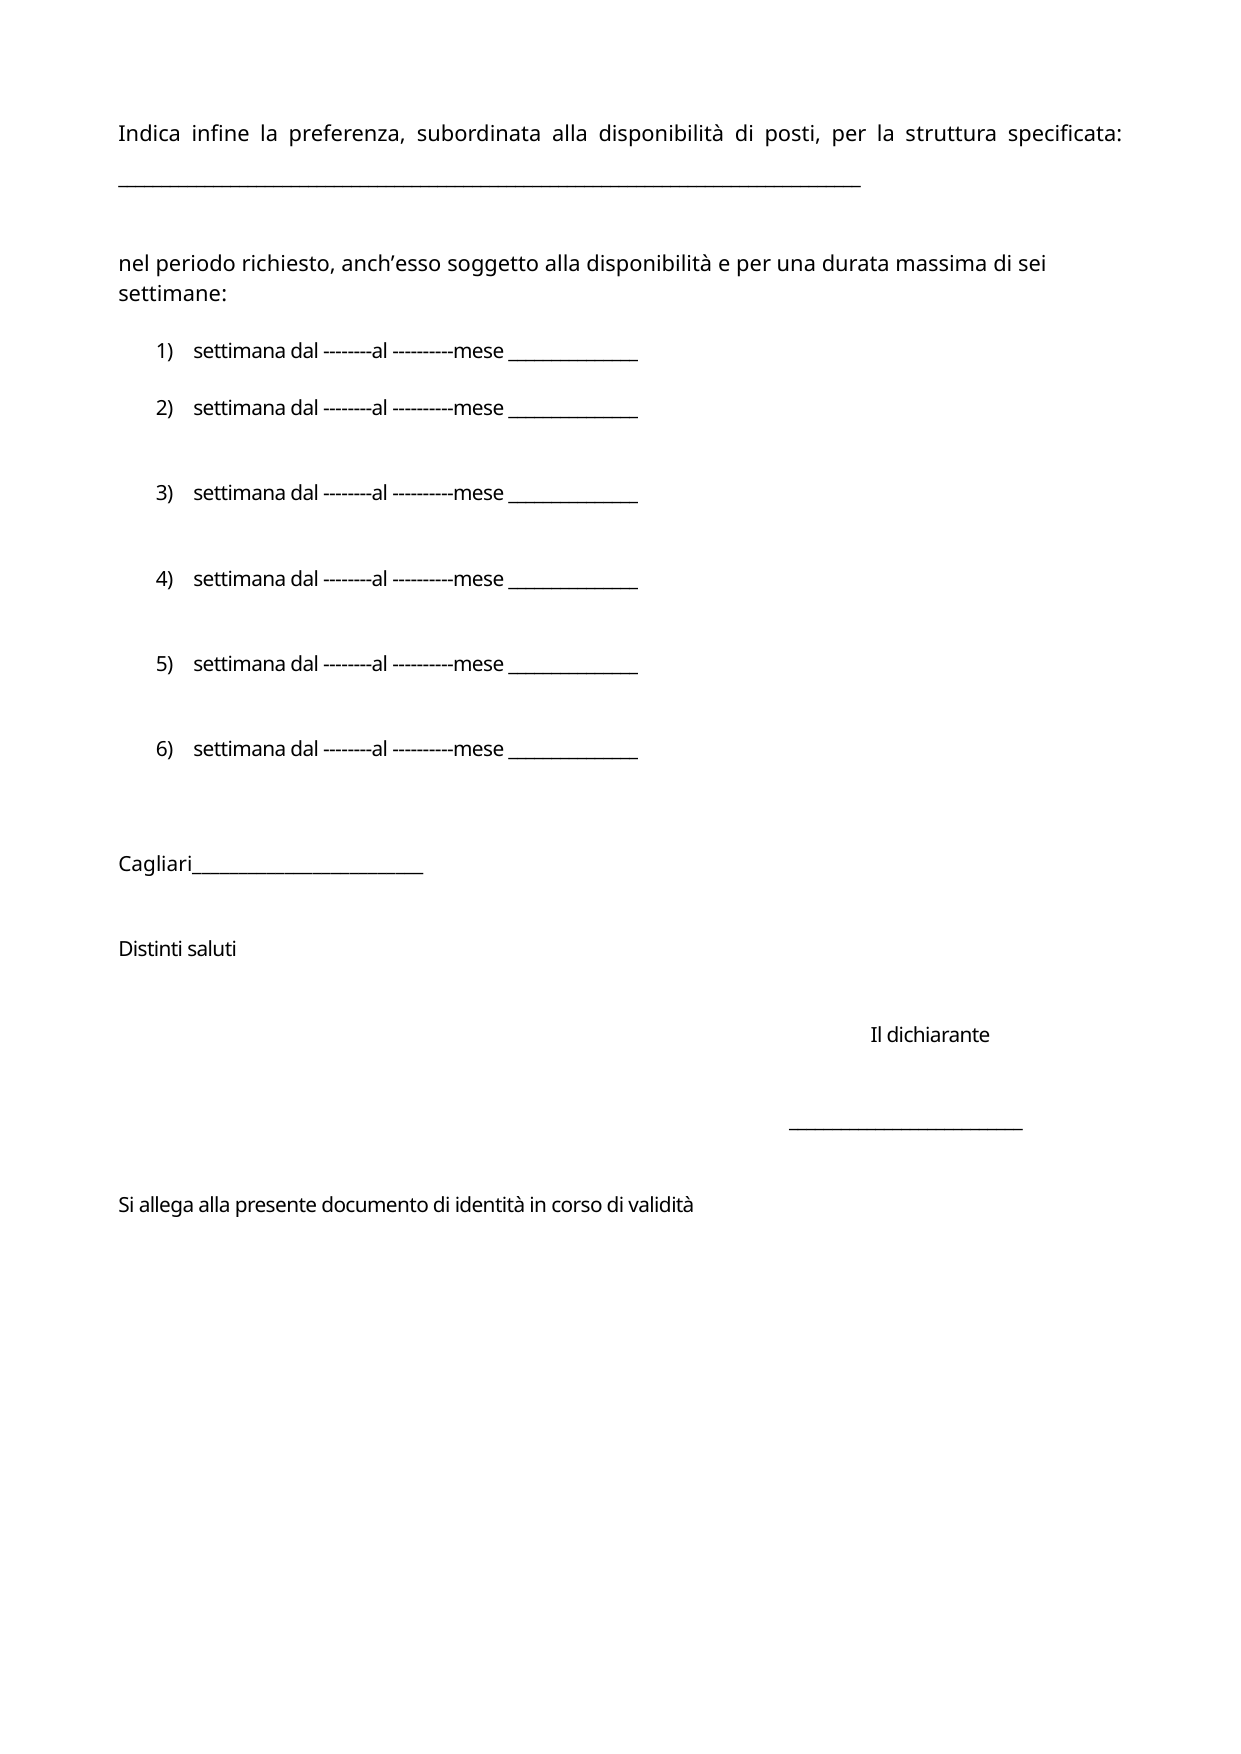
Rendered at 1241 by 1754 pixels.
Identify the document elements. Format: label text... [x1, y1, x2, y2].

text Indica infine la preferenza, subordinata alla disponibilità di posti, per la struttura specificata: ______________________________________________________________________________________ [118, 118, 1122, 191]
text nel periodo richiesto, anch’esso soggetto alla disponibilità e per una durata massima di sei settimane: [118, 248, 1122, 308]
list settimana dal --------al ----------mese _______________ [156, 564, 1122, 592]
text Il dichiarante [118, 1020, 1122, 1048]
text Si allega alla presente documento di identità in corso di validità [118, 1190, 1122, 1219]
list settimana dal --------al ----------mese _______________ [156, 734, 1122, 763]
list settimana dal --------al ----------mese _______________ [156, 649, 1122, 678]
text Distinti saluti [118, 934, 1122, 963]
list settimana dal --------al ----------mese _______________ [156, 478, 1122, 507]
list settimana dal --------al ----------mese _______________ [156, 393, 1122, 422]
text Cagliari_________________________ [118, 849, 1122, 878]
text ___________________________ [118, 1105, 1122, 1133]
list settimana dal --------al ----------mese _______________ [156, 336, 1122, 365]
